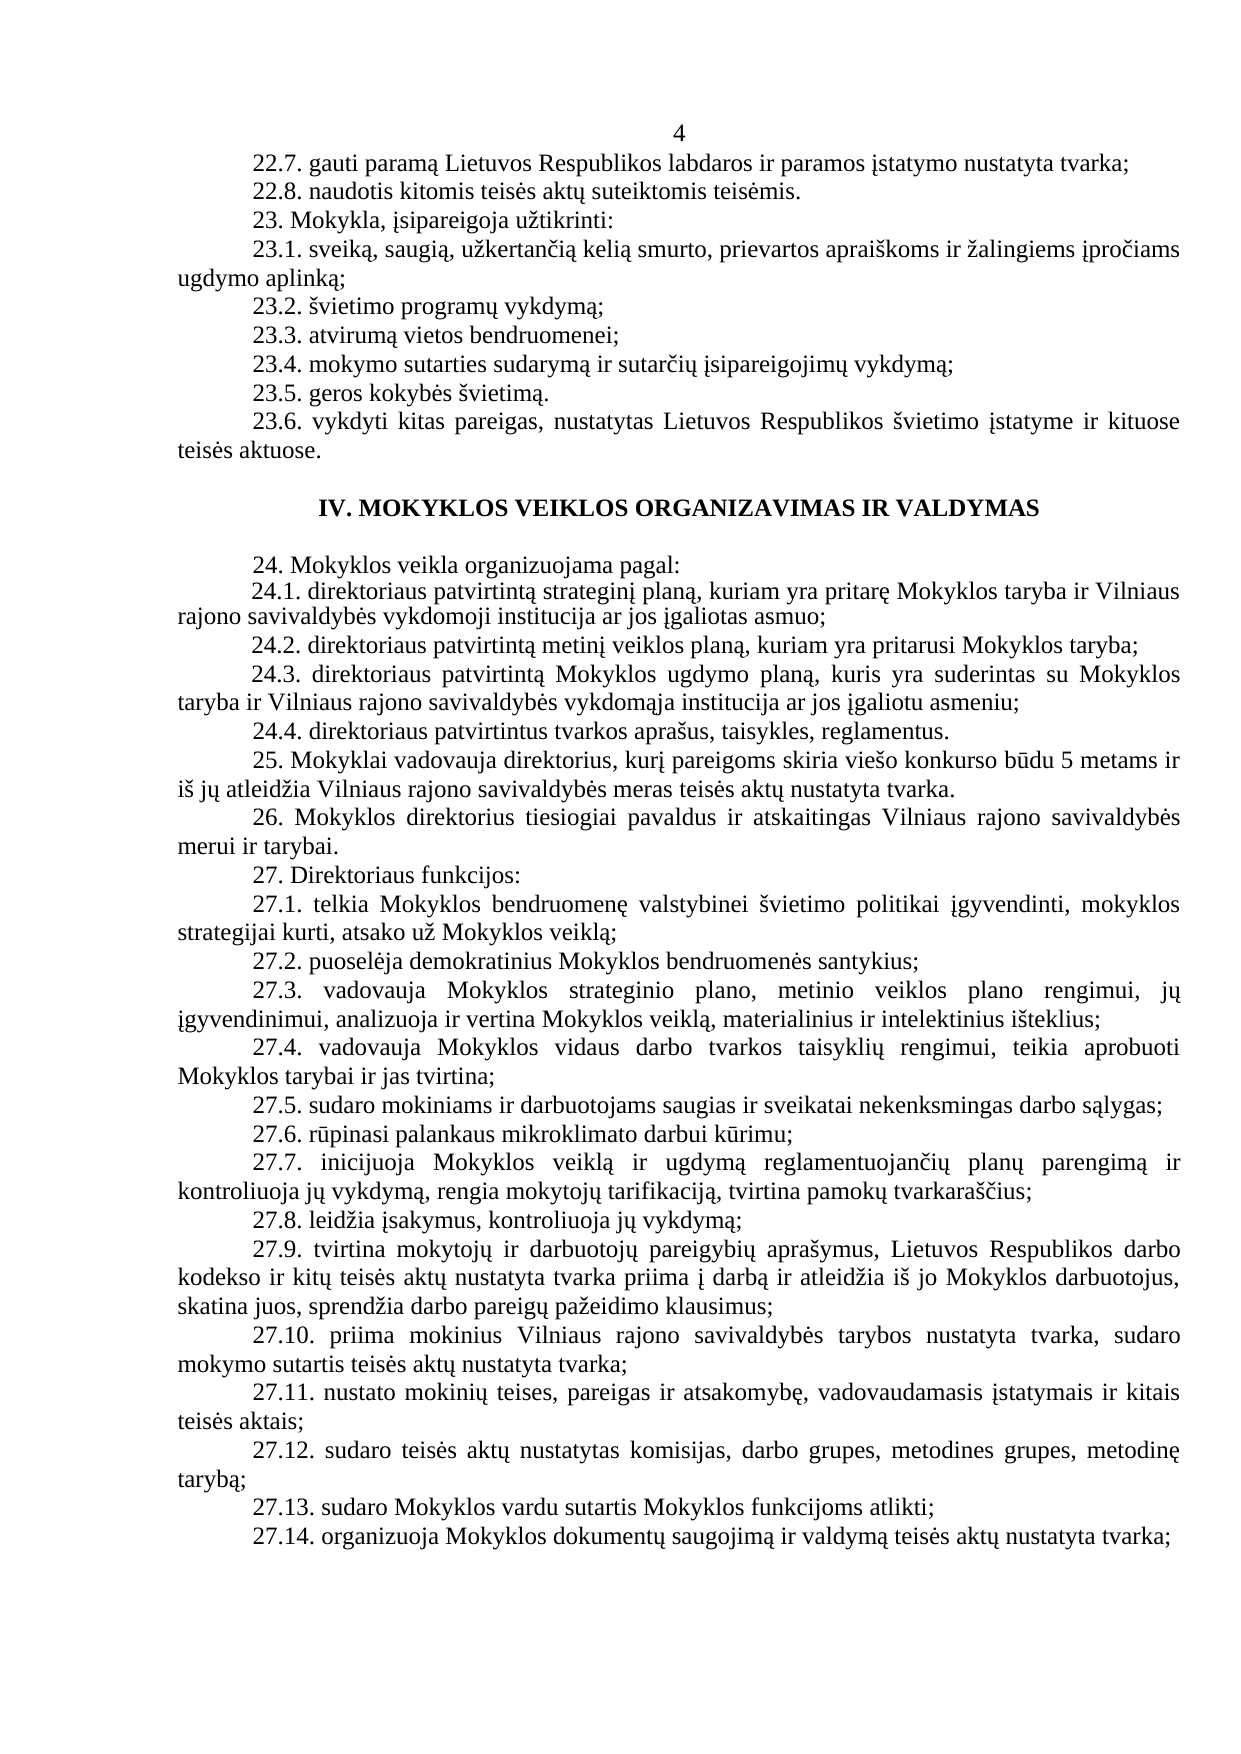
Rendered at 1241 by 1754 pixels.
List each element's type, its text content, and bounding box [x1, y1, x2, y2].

text 27.6. rūpinasi palankaus mikroklimato darbui kūrimu; [177, 1119, 1181, 1147]
text 24.4. direktoriaus patvirtintus tvarkos aprašus, taisykles, reglamentus. [177, 716, 1181, 745]
text 23.3. atvirumą vietos bendruomenei; [177, 320, 1181, 349]
text 23.4. mokymo sutarties sudarymą ir sutarčių įsipareigojimų vykdymą; [177, 349, 1181, 378]
text 23.6. vykdyti kitas pareigas, nustatytas Lietuvos Respublikos švietimo įstatyme ir kituose teisės aktuose. [177, 406, 1181, 464]
text 27.8. leidžia įsakymus, kontroliuoja jų vykdymą; [177, 1205, 1181, 1234]
text 24. Mokyklos veikla organizuojama pagal: [177, 550, 1181, 579]
text 27.12. sudaro teisės aktų nustatytas komisijas, darbo grupes, metodines grupes, metodinę tarybą; [177, 1435, 1181, 1492]
text 26. Mokyklos direktorius tiesiogiai pavaldus ir atskaitingas Vilniaus rajono savivaldybės merui ir tarybai. [177, 802, 1181, 860]
text 22.7. gauti paramą Lietuvos Respublikos labdaros ir paramos įstatymo nustatyta tvarka; [177, 148, 1181, 176]
text 27.4. vadovauja Mokyklos vidaus darbo tvarkos taisyklių rengimui, teikia aprobuoti Mokyklos tarybai ir jas tvirtina; [177, 1032, 1181, 1090]
text 23.5. geros kokybės švietimą. [177, 378, 1181, 406]
text 27.2. puoselėja demokratinius Mokyklos bendruomenės santykius; [177, 946, 1181, 975]
text 23.1. sveiką, saugią, užkertančią kelią smurto, prievartos apraiškoms ir žalingiems įpročiams ugdymo aplinką; [177, 234, 1181, 291]
text 27. Direktoriaus funkcijos: [177, 860, 1181, 889]
text 23.2. švietimo programų vykdymą; [177, 291, 1181, 320]
text 27.9. tvirtina mokytojų ir darbuotojų pareigybių aprašymus, Lietuvos Respublikos darbo kodekso ir kitų teisės aktų nustatyta tvarka priima į darbą ir atleidžia iš jo Mokyklos darbuotojus, skatina juos, sprendžia darbo pareigų pažeidimo klausimus; [177, 1234, 1181, 1320]
text 22.8. naudotis kitomis teisės aktų suteiktomis teisėmis. [177, 176, 1181, 205]
text 27.11. nustato mokinių teises, pareigas ir atsakomybę, vadovaudamasis įstatymais ir kitais teisės aktais; [177, 1377, 1181, 1435]
text 27.13. sudaro Mokyklos vardu sutartis Mokyklos funkcijoms atlikti; [177, 1492, 1181, 1521]
text 24.2. direktoriaus patvirtintą metinį veiklos planą, kuriam yra pritarusi Mokyklos taryba; [177, 630, 1181, 659]
text IV. MOKYKLOS VEIKLOS ORGANIZAVIMAS IR VALDYMAS [177, 493, 1181, 521]
text 27.5. sudaro mokiniams ir darbuotojams saugias ir sveikatai nekenksmingas darbo sąlygas; [177, 1090, 1181, 1119]
text 23. Mokykla, įsipareigoja užtikrinti: [177, 205, 1181, 234]
text 27.1. telkia Mokyklos bendruomenę valstybinei švietimo politikai įgyvendinti, mokyklos strategijai kurti, atsako už Mokyklos veiklą; [177, 889, 1181, 946]
text 27.3. vadovauja Mokyklos strateginio plano, metinio veiklos plano rengimui, jų įgyvendinimui, analizuoja ir vertina Mokyklos veiklą, materialinius ir intelektinius išteklius; [177, 975, 1181, 1032]
text 24.3. direktoriaus patvirtintą Mokyklos ugdymo planą, kuris yra suderintas su Mokyklos taryba ir Vilniaus rajono savivaldybės vykdomąja institucija ar jos įgaliotu asmeniu; [177, 659, 1181, 716]
text 27.7. inicijuoja Mokyklos veiklą ir ugdymą reglamentuojančių planų parengimą ir kontroliuoja jų vykdymą, rengia mokytojų tarifikaciją, tvirtina pamokų tvarkaraščius; [177, 1147, 1181, 1205]
text 27.10. priima mokinius Vilniaus rajono savivaldybės tarybos nustatyta tvarka, sudaro mokymo sutartis teisės aktų nustatyta tvarka; [177, 1320, 1181, 1377]
text 24.1. direktoriaus patvirtintą strateginį planą, kuriam yra pritarę Mokyklos taryba ir Vilniaus rajono savivaldybės vykdomoji institucija ar jos įgaliotas asmuo; [177, 579, 1181, 630]
text 27.14. organizuoja Mokyklos dokumentų saugojimą ir valdymą teisės aktų nustatyta tvarka; [177, 1521, 1181, 1550]
text 25. Mokyklai vadovauja direktorius, kurį pareigoms skiria viešo konkurso būdu 5 metams ir iš jų atleidžia Vilniaus rajono savivaldybės meras teisės aktų nustatyta tvarka. [177, 745, 1181, 802]
